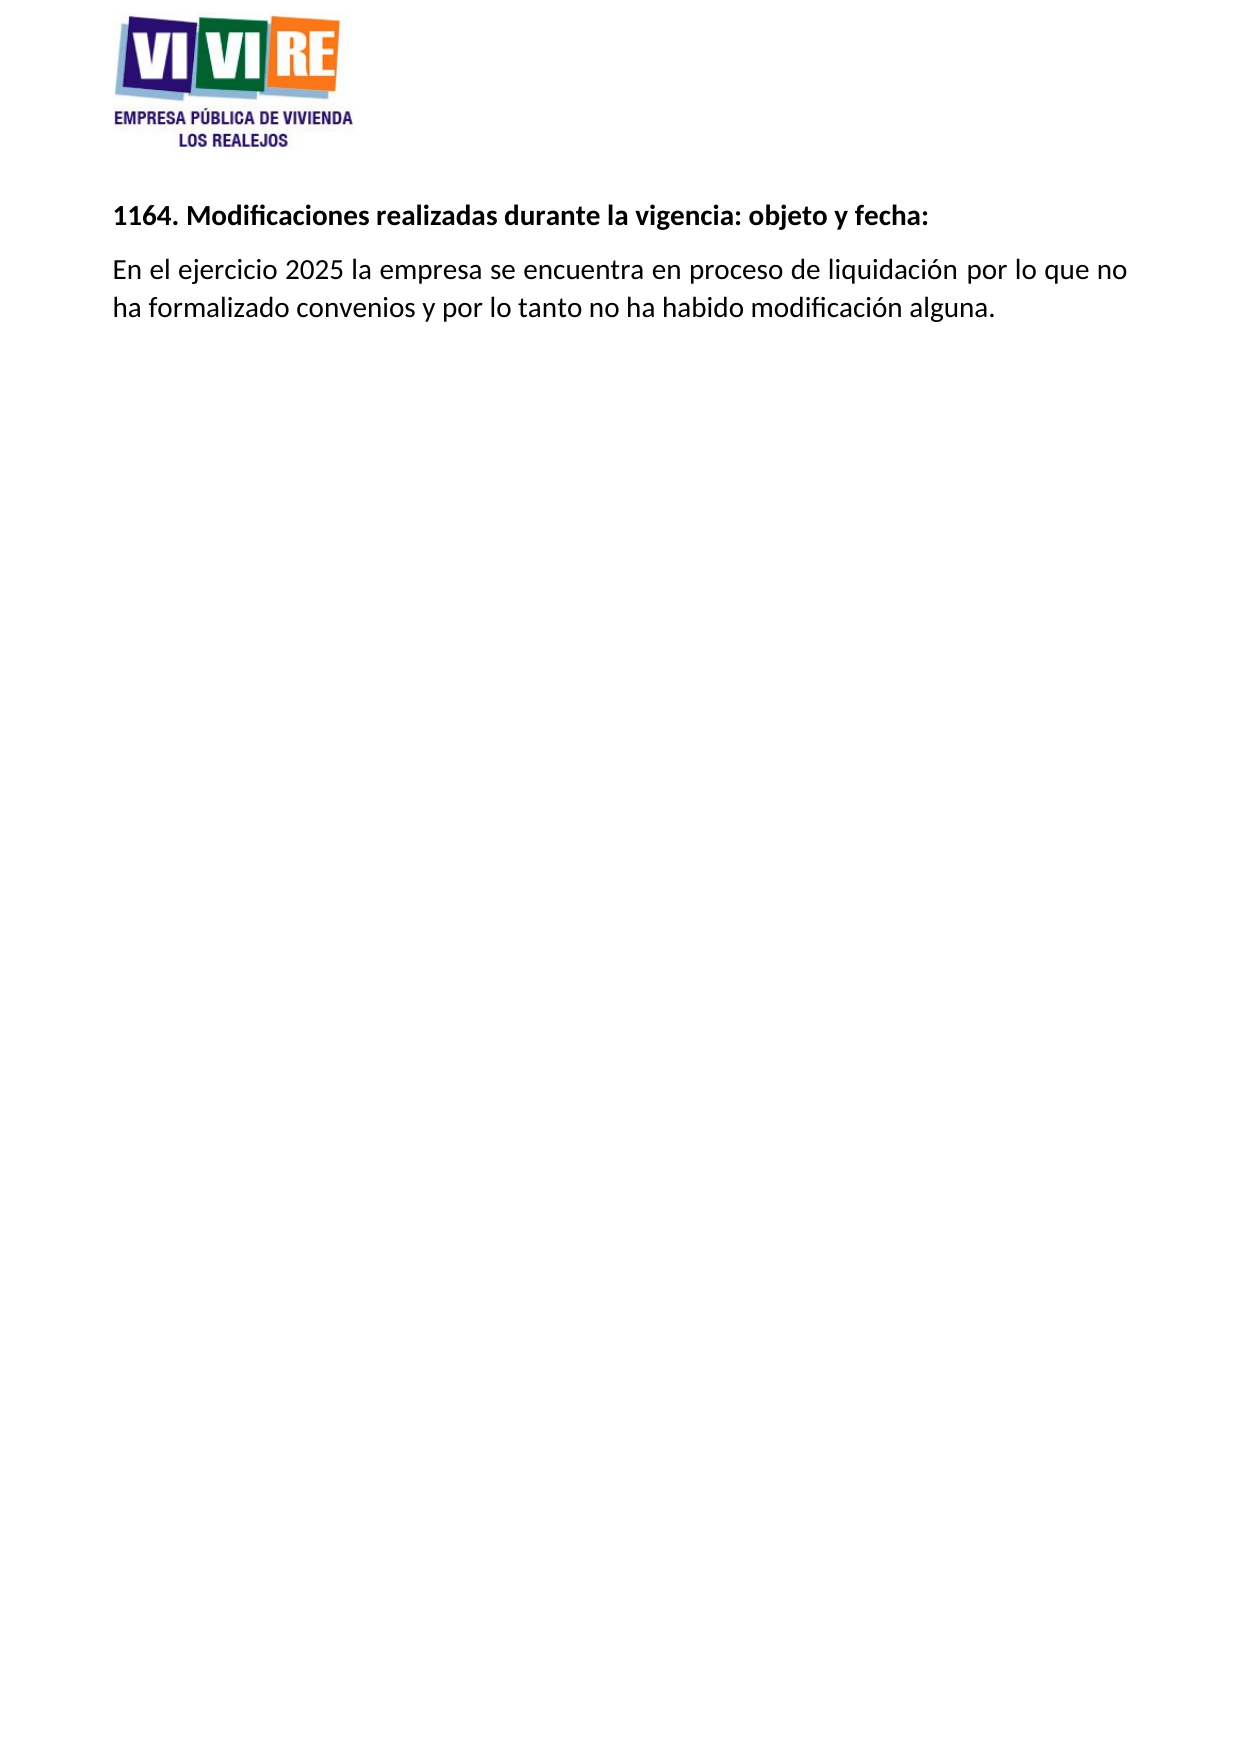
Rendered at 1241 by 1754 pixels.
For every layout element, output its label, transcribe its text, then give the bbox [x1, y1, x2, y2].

text En el ejercicio 2025 la empresa se encuentra en proceso de liquidación por lo que no ha formalizado convenios y por lo tanto no ha habido modificación alguna. [112, 251, 1128, 325]
text 1164. Modificaciones realizadas durante la vigencia: objeto y fecha: [112, 197, 1128, 232]
